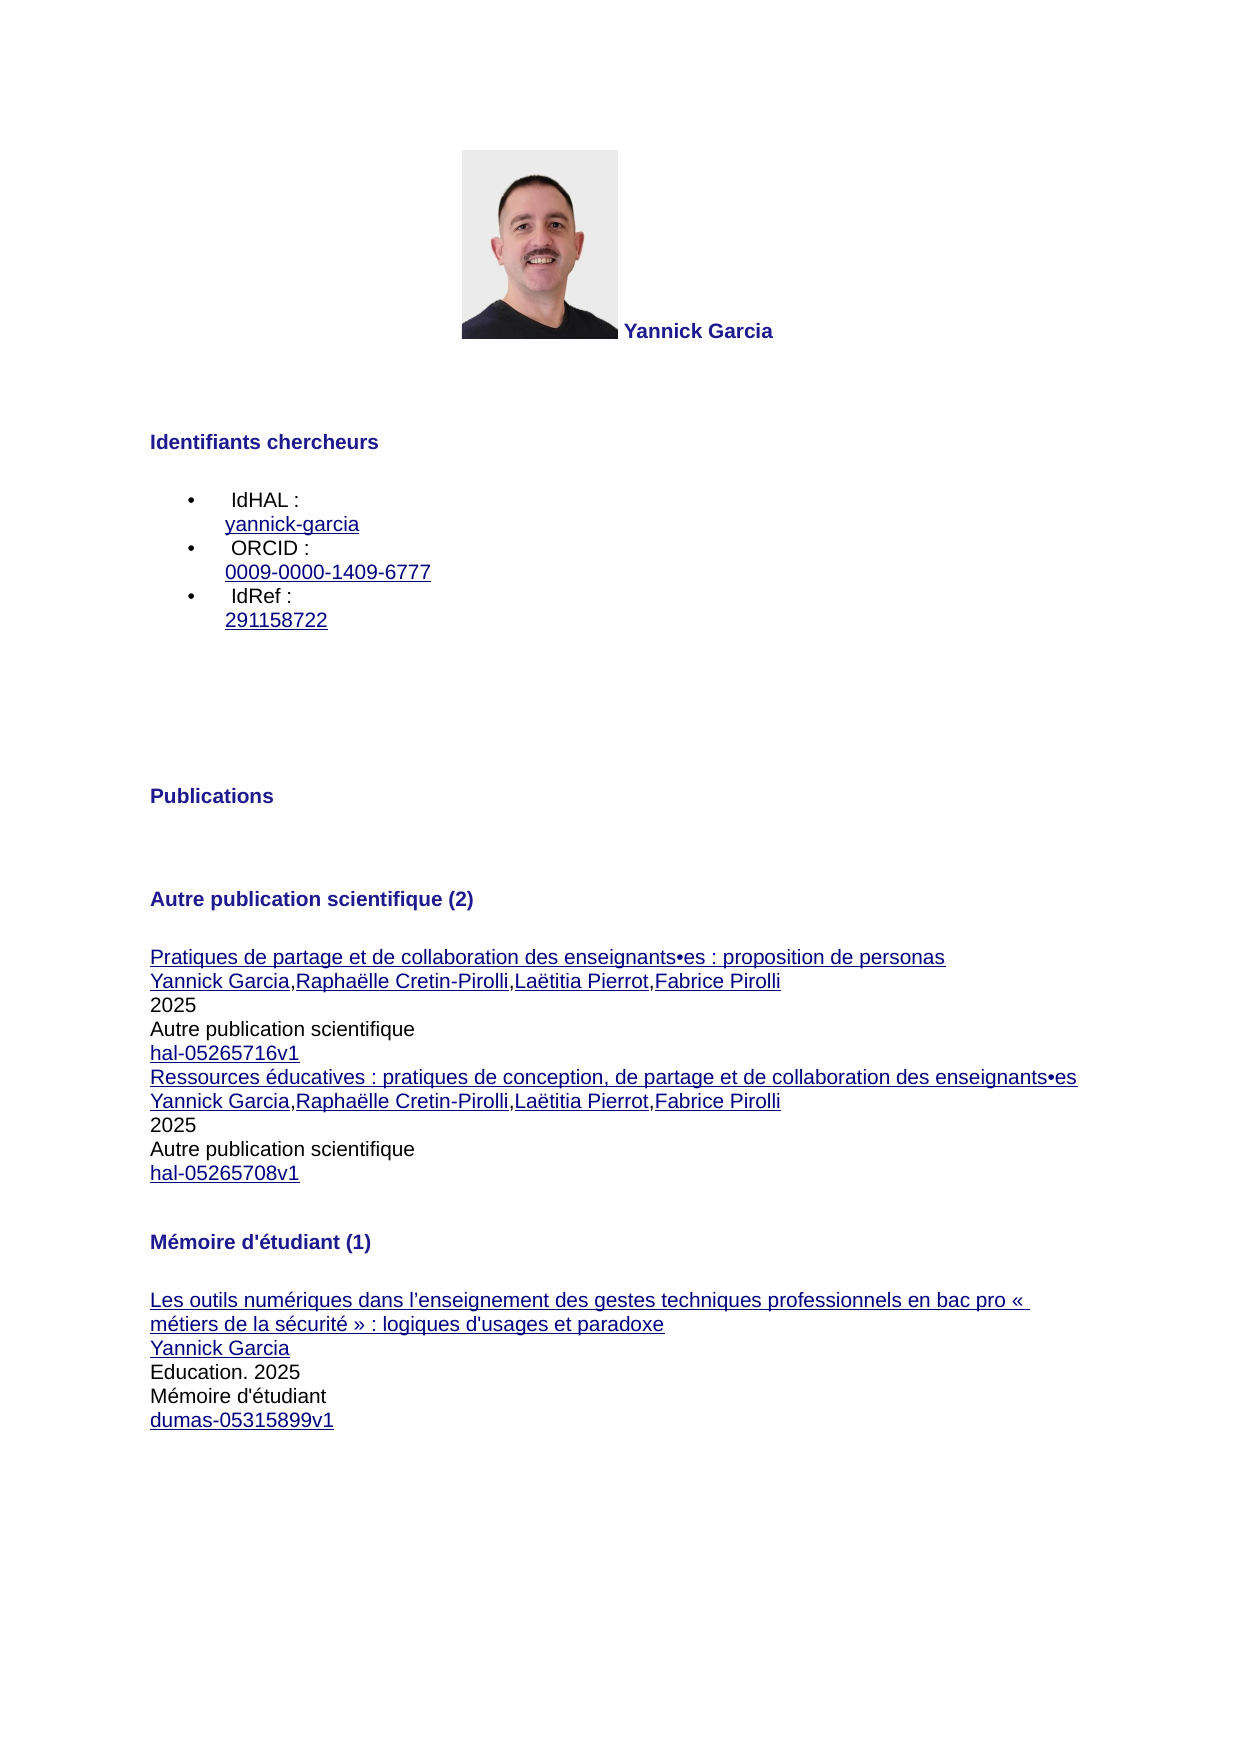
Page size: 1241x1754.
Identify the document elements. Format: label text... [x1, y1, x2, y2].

table_header Pratiques de partage et de collaboration des enseignants•es : proposition de personas Yannick Garcia,Raphaëlle Cretin-Pirolli,Laëtitia Pierrot,Fabrice Pirolli 2025 Autre publication scientifique hal-05265716v1 [150, 945, 1090, 1065]
subtitle Yannick Garcia [150, 150, 1090, 343]
list yannick-garcia [187, 512, 1090, 536]
picture [461, 150, 618, 339]
list 291158722 [187, 608, 1090, 632]
list IdHAL : [187, 488, 1090, 512]
subtitle Publications [150, 784, 1090, 808]
table_header Les outils numériques dans l’enseignement des gestes techniques professionnels en bac pro « métiers de la sécurité » : logiques d'usages et paradoxe Yannick Garcia Education. 2025 Mémoire d'étudiant dumas-05315899v1 [150, 1288, 1090, 1432]
list ORCID : [187, 536, 1090, 560]
list IdRef : [187, 584, 1090, 608]
subtitle Mémoire d'étudiant (1) [150, 1229, 1090, 1253]
subtitle Identifiants chercheurs [150, 429, 1090, 453]
table_cell Ressources éducatives : pratiques de conception, de partage et de collaboration des enseignants•es Yannick Garcia,Raphaëlle Cretin-Pirolli,Laëtitia Pierrot,Fabrice Pirolli 2025 Autre publication scientifique hal-05265708v1 [150, 1065, 1090, 1185]
subtitle Autre publication scientifique (2) [150, 887, 1090, 911]
list 0009-0000-1409-6777 [187, 560, 1090, 584]
